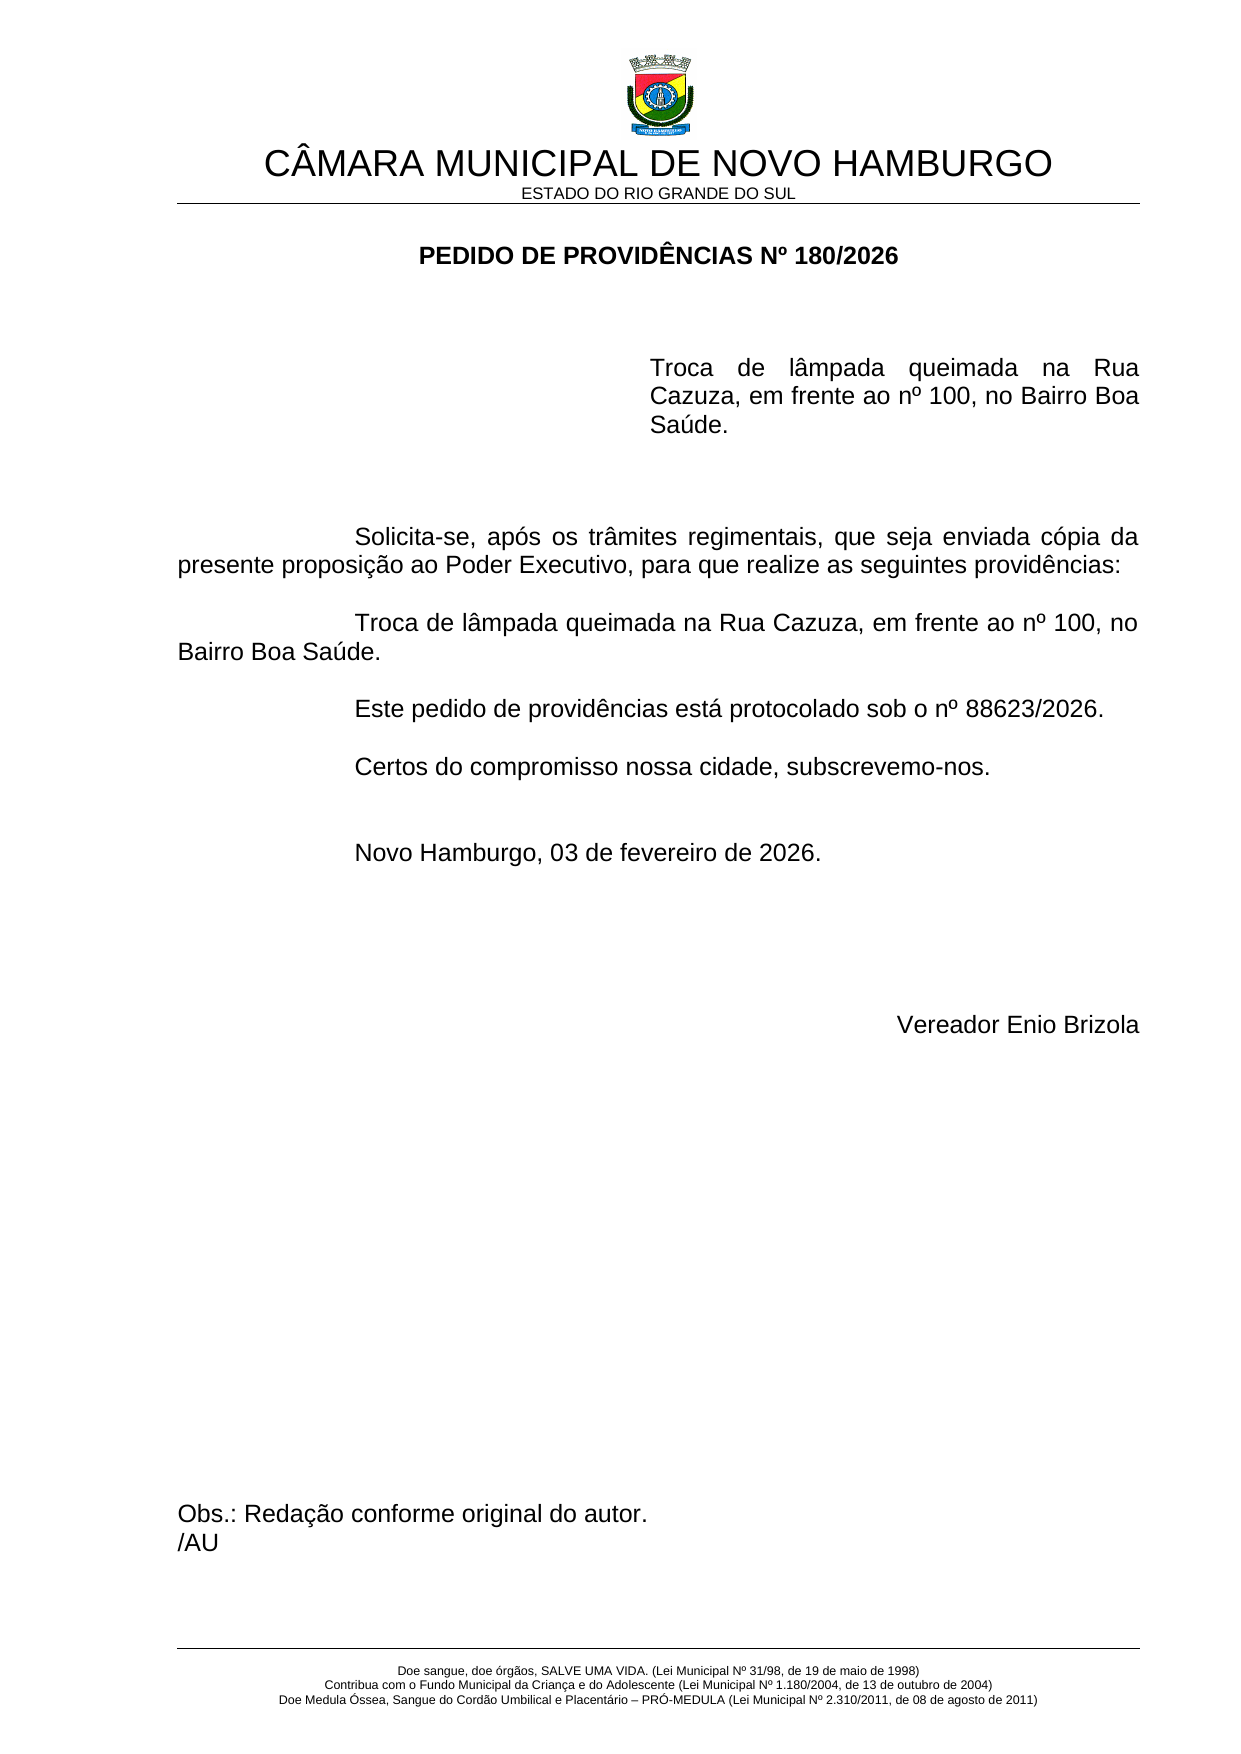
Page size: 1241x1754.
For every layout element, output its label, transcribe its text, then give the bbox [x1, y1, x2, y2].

picture [621, 48, 697, 140]
text /AU [177, 1528, 1140, 1557]
text Troca de lâmpada queimada na Rua Cazuza, em frente ao nº 100, no Bairro Boa Saúde. [649, 353, 1140, 439]
text Certos do compromisso nossa cidade, subscrevemo-nos. [177, 752, 1140, 780]
text Troca de lâmpada queimada na Rua Cazuza, em frente ao nº 100, no Bairro Boa Saúde. [177, 608, 1140, 665]
text Solicita-se, após os trâmites regimentais, que seja enviada cópia da presente proposição ao Poder Executivo, para que realize as seguintes providências: [177, 522, 1140, 579]
text PEDIDO DE PROVIDÊNCIAS Nº 180/2026 [177, 241, 1140, 270]
text Este pedido de providências está protocolado sob o nº 88623/2026. [177, 694, 1140, 723]
text Obs.: Redação conforme original do autor. [177, 1499, 1140, 1528]
text Vereador Enio Brizola [177, 1010, 1140, 1039]
text Novo Hamburgo, 03 de fevereiro de 2026. [177, 838, 1140, 867]
